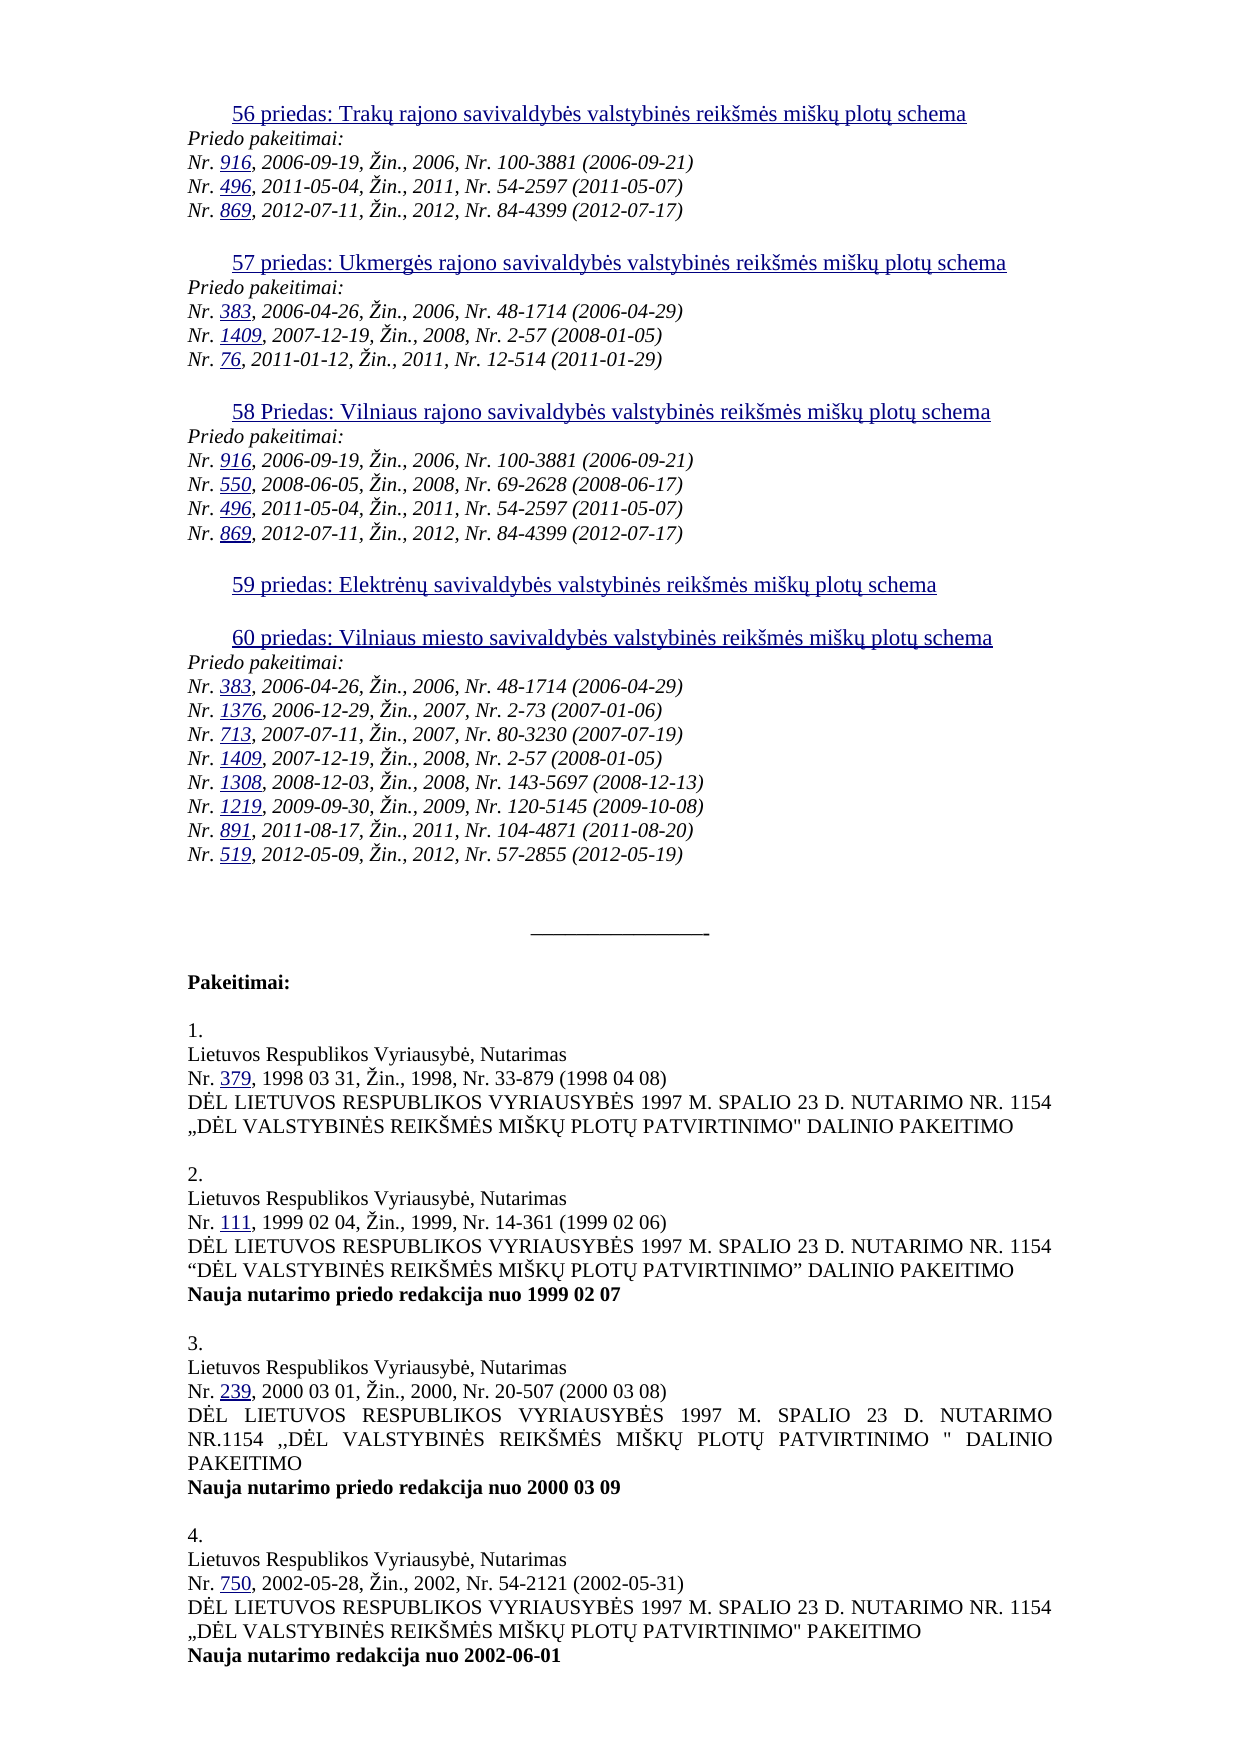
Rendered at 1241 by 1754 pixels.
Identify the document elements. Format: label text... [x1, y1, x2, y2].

text 57 priedas: Ukmergės rajono savivaldybės valstybinės reikšmės miškų plotų schema [187, 249, 1053, 275]
text Nr. 1308, 2008-12-03, Žin., 2008, Nr. 143-5697 (2008-12-13) [187, 770, 1053, 794]
text Nr. 869, 2012-07-11, Žin., 2012, Nr. 84-4399 (2012-07-17) [187, 520, 1053, 544]
text Nr. 1376, 2006-12-29, Žin., 2007, Nr. 2-73 (2007-01-06) [187, 698, 1112, 722]
text 1. [187, 1018, 1053, 1042]
text Priedo pakeitimai: [187, 424, 1053, 448]
text DĖL LIETUVOS RESPUBLIKOS VYRIAUSYBĖS 1997 M. SPALIO 23 D. NUTARIMO NR. 1154 „DĖL VALSTYBINĖS REIKŠMĖS MIŠKŲ PLOTŲ PATVIRTINIMO" PAKEITIMO [187, 1595, 1053, 1643]
text 4. [187, 1523, 1053, 1547]
text Priedo pakeitimai: [187, 650, 1053, 674]
text Priedo pakeitimai: [187, 275, 1053, 299]
text Nr. 1409, 2007-12-19, Žin., 2008, Nr. 2-57 (2008-01-05) [187, 746, 1053, 770]
text 2. [187, 1162, 1053, 1186]
text Nr. 383, 2006-04-26, Žin., 2006, Nr. 48-1714 (2006-04-29) [187, 674, 1127, 698]
text Nr. 550, 2008-06-05, Žin., 2008, Nr. 69-2628 (2008-06-17) [187, 472, 1053, 496]
text 60 priedas: Vilniaus miesto savivaldybės valstybinės reikšmės miškų plotų schema [187, 623, 1053, 650]
text Nr. 379, 1998 03 31, Žin., 1998, Nr. 33-879 (1998 04 08) [187, 1066, 1053, 1090]
text DĖL LIETUVOS RESPUBLIKOS VYRIAUSYBĖS 1997 M. SPALIO 23 D. NUTARIMO NR.1154 ,,DĖL VALSTYBINĖS REIKŠMĖS MIŠKŲ PLOTŲ PATVIRTINIMO " DALINIO PAKEITIMO [187, 1403, 1053, 1475]
text DĖL LIETUVOS RESPUBLIKOS VYRIAUSYBĖS 1997 M. SPALIO 23 D. NUTARIMO NR. 1154 „DĖL VALSTYBINĖS REIKŠMĖS MIŠKŲ PLOTŲ PATVIRTINIMO" DALINIO PAKEITIMO [187, 1090, 1053, 1138]
text Nr. 1409, 2007-12-19, Žin., 2008, Nr. 2-57 (2008-01-05) [187, 323, 1053, 347]
text Nr. 916, 2006-09-19, Žin., 2006, Nr. 100-3881 (2006-09-21) [187, 150, 1142, 174]
text 56 priedas: Trakų rajono savivaldybės valstybinės reikšmės miškų plotų schema [187, 100, 1053, 126]
text Nr. 383, 2006-04-26, Žin., 2006, Nr. 48-1714 (2006-04-29) [187, 299, 1127, 323]
text 58 Priedas: Vilniaus rajono savivaldybės valstybinės reikšmės miškų plotų schema [187, 398, 1053, 424]
text –––––––––––––––- [187, 919, 1053, 946]
text Nr. 1219, 2009-09-30, Žin., 2009, Nr. 120-5145 (2009-10-08) [187, 794, 1053, 818]
text Priedo pakeitimai: [187, 126, 1053, 150]
subtitle Nauja nutarimo priedo redakcija nuo 2000 03 09 [187, 1475, 1053, 1499]
text Nr. 496, 2011-05-04, Žin., 2011, Nr. 54-2597 (2011-05-07) [187, 174, 1053, 198]
subtitle Nauja nutarimo priedo redakcija nuo 1999 02 07 [187, 1282, 1053, 1306]
text Lietuvos Respublikos Vyriausybė, Nutarimas [187, 1547, 1053, 1571]
text Lietuvos Respublikos Vyriausybė, Nutarimas [187, 1042, 1053, 1066]
text Nr. 519, 2012-05-09, Žin., 2012, Nr. 57-2855 (2012-05-19) [187, 842, 1053, 866]
text Nr. 713, 2007-07-11, Žin., 2007, Nr. 80-3230 (2007-07-19) [187, 722, 1127, 746]
text Nr. 750, 2002-05-28, Žin., 2002, Nr. 54-2121 (2002-05-31) [187, 1571, 1053, 1595]
text Nauja nutarimo redakcija nuo 2002-06-01 [187, 1643, 1053, 1667]
text Lietuvos Respublikos Vyriausybė, Nutarimas [187, 1186, 1053, 1210]
text Pakeitimai: [187, 969, 1053, 994]
text DĖL LIETUVOS RESPUBLIKOS VYRIAUSYBĖS 1997 M. SPALIO 23 D. NUTARIMO NR. 1154 “DĖL VALSTYBINĖS REIKŠMĖS MIŠKŲ PLOTŲ PATVIRTINIMO” DALINIO PAKEITIMO [187, 1234, 1053, 1282]
text Lietuvos Respublikos Vyriausybė, Nutarimas [187, 1354, 1053, 1379]
text 3. [187, 1331, 1053, 1354]
text Nr. 916, 2006-09-19, Žin., 2006, Nr. 100-3881 (2006-09-21) [187, 448, 1142, 472]
text Nr. 869, 2012-07-11, Žin., 2012, Nr. 84-4399 (2012-07-17) [187, 198, 1053, 222]
text 59 priedas: Elektrėnų savivaldybės valstybinės reikšmės miškų plotų schema [187, 571, 1053, 597]
text Nr. 111, 1999 02 04, Žin., 1999, Nr. 14-361 (1999 02 06) [187, 1210, 1053, 1234]
text Nr. 239, 2000 03 01, Žin., 2000, Nr. 20-507 (2000 03 08) [187, 1379, 1053, 1403]
text Nr. 76, 2011-01-12, Žin., 2011, Nr. 12-514 (2011-01-29) [187, 347, 1053, 371]
text Nr. 891, 2011-08-17, Žin., 2011, Nr. 104-4871 (2011-08-20) [187, 818, 1053, 842]
text Nr. 496, 2011-05-04, Žin., 2011, Nr. 54-2597 (2011-05-07) [187, 496, 1053, 520]
